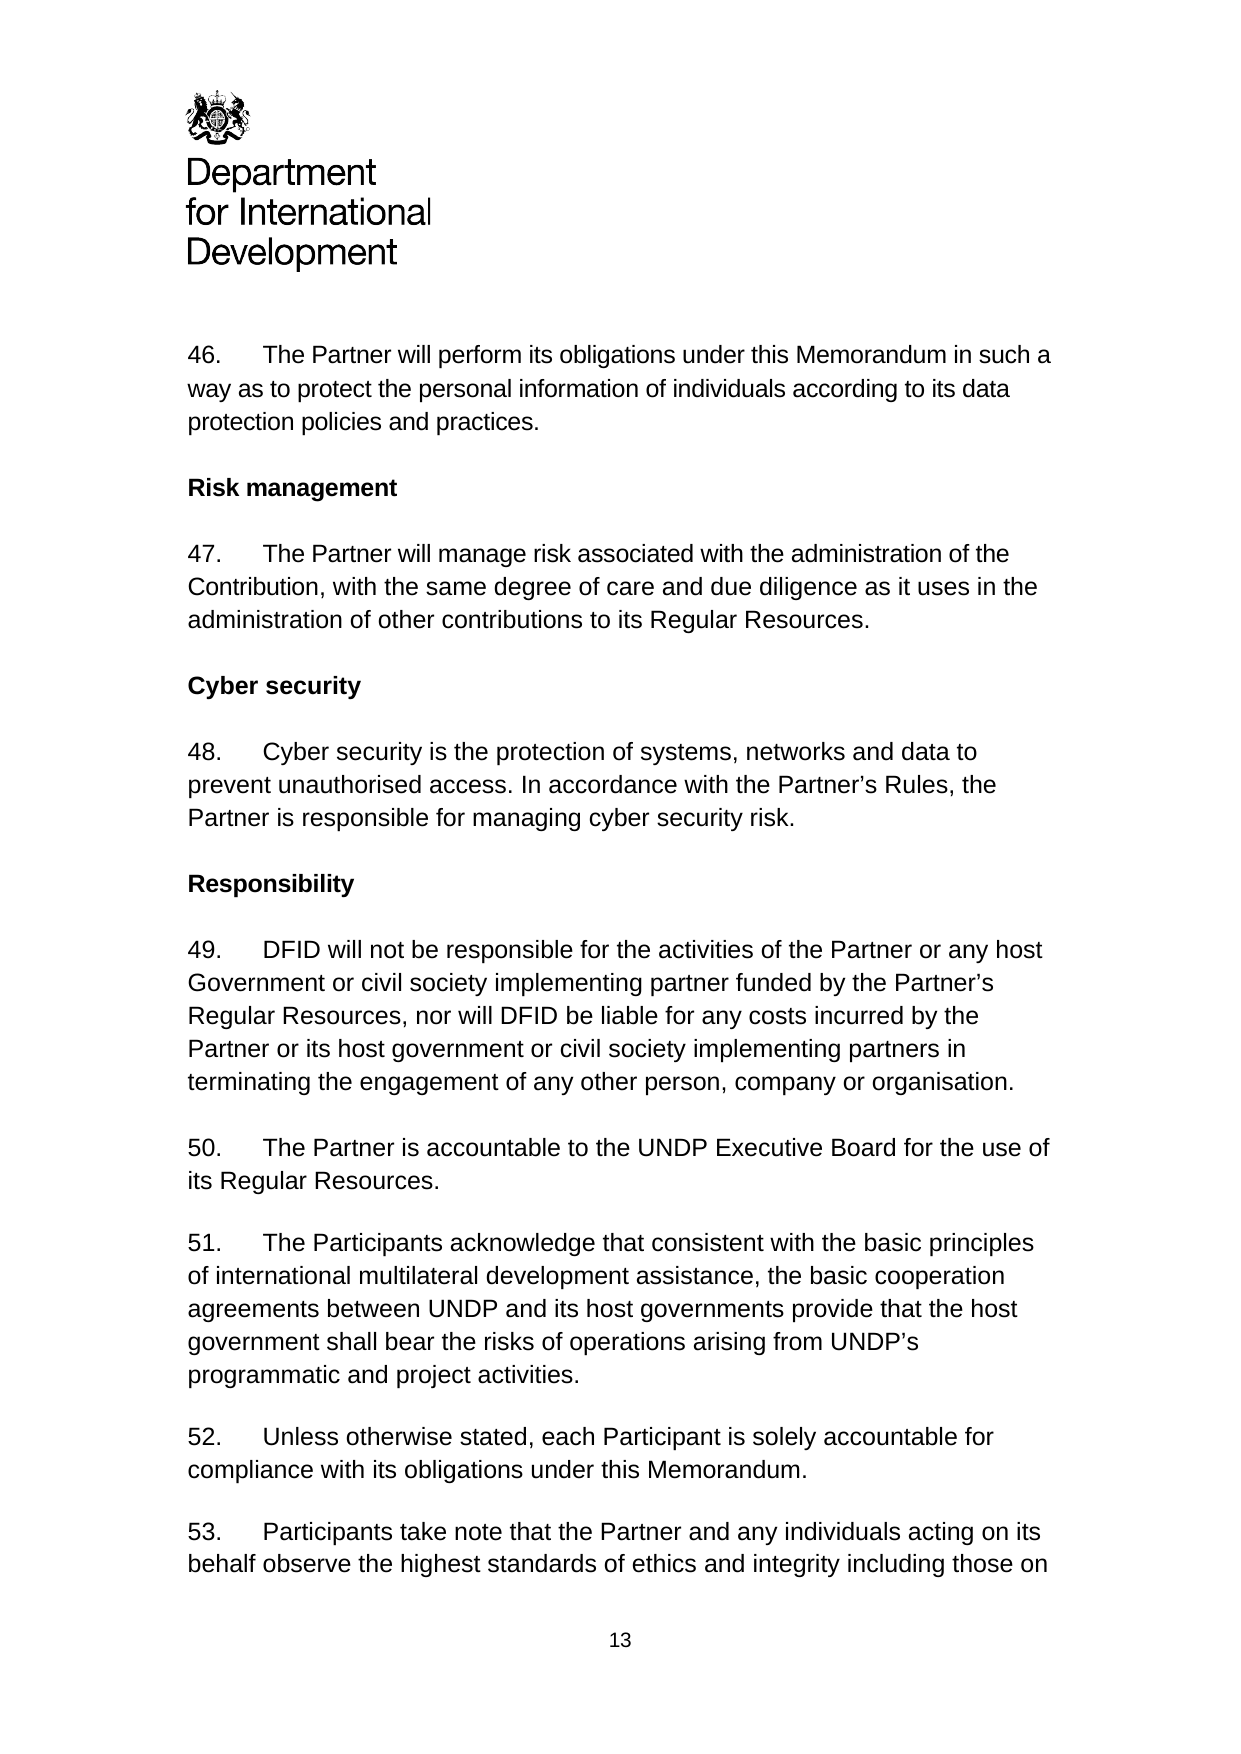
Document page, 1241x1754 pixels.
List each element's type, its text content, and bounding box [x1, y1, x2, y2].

list The Partner is accountable to the UNDP Executive Board for the use of its Regular Resources. [187, 1133, 1053, 1195]
list The Partner will perform its obligations under this Memorandum in such a way as to protect the personal information of individuals according to its data protection policies and practices. [187, 341, 1053, 435]
list Unless otherwise stated, each Participant is solely accountable for compliance with its obligations under this Memorandum. [187, 1422, 1053, 1483]
text Risk management [187, 473, 1053, 501]
text Cyber security [187, 671, 1053, 699]
text Responsibility [187, 869, 1053, 898]
list The Participants acknowledge that consistent with the basic principles of international multilateral development assistance, the basic cooperation agreements between UNDP and its host governments provide that the host government shall bear the risks of operations arising from UNDP’s programmatic and project activities. [187, 1228, 1053, 1389]
list DFID will not be responsible for the activities of the Partner or any host Government or civil society implementing partner funded by the Partner’s Regular Resources, nor will DFID be liable for any costs incurred by the Partner or its host government or civil society implementing partners in terminating the engagement of any other person, company or organisation. [187, 935, 1053, 1096]
list Participants take note that the Partner and any individuals acting on its behalf observe the highest standards of ethics and integrity including those on [187, 1516, 1053, 1578]
list The Partner will manage risk associated with the administration of the Contribution, with the same degree of care and due diligence as it uses in the administration of other contributions to its Regular Resources. [187, 539, 1053, 633]
list Cyber security is the protection of systems, networks and data to prevent unauthorised access. In accordance with the Partner’s Rules, the Partner is responsible for managing cyber security risk. [187, 737, 1053, 832]
